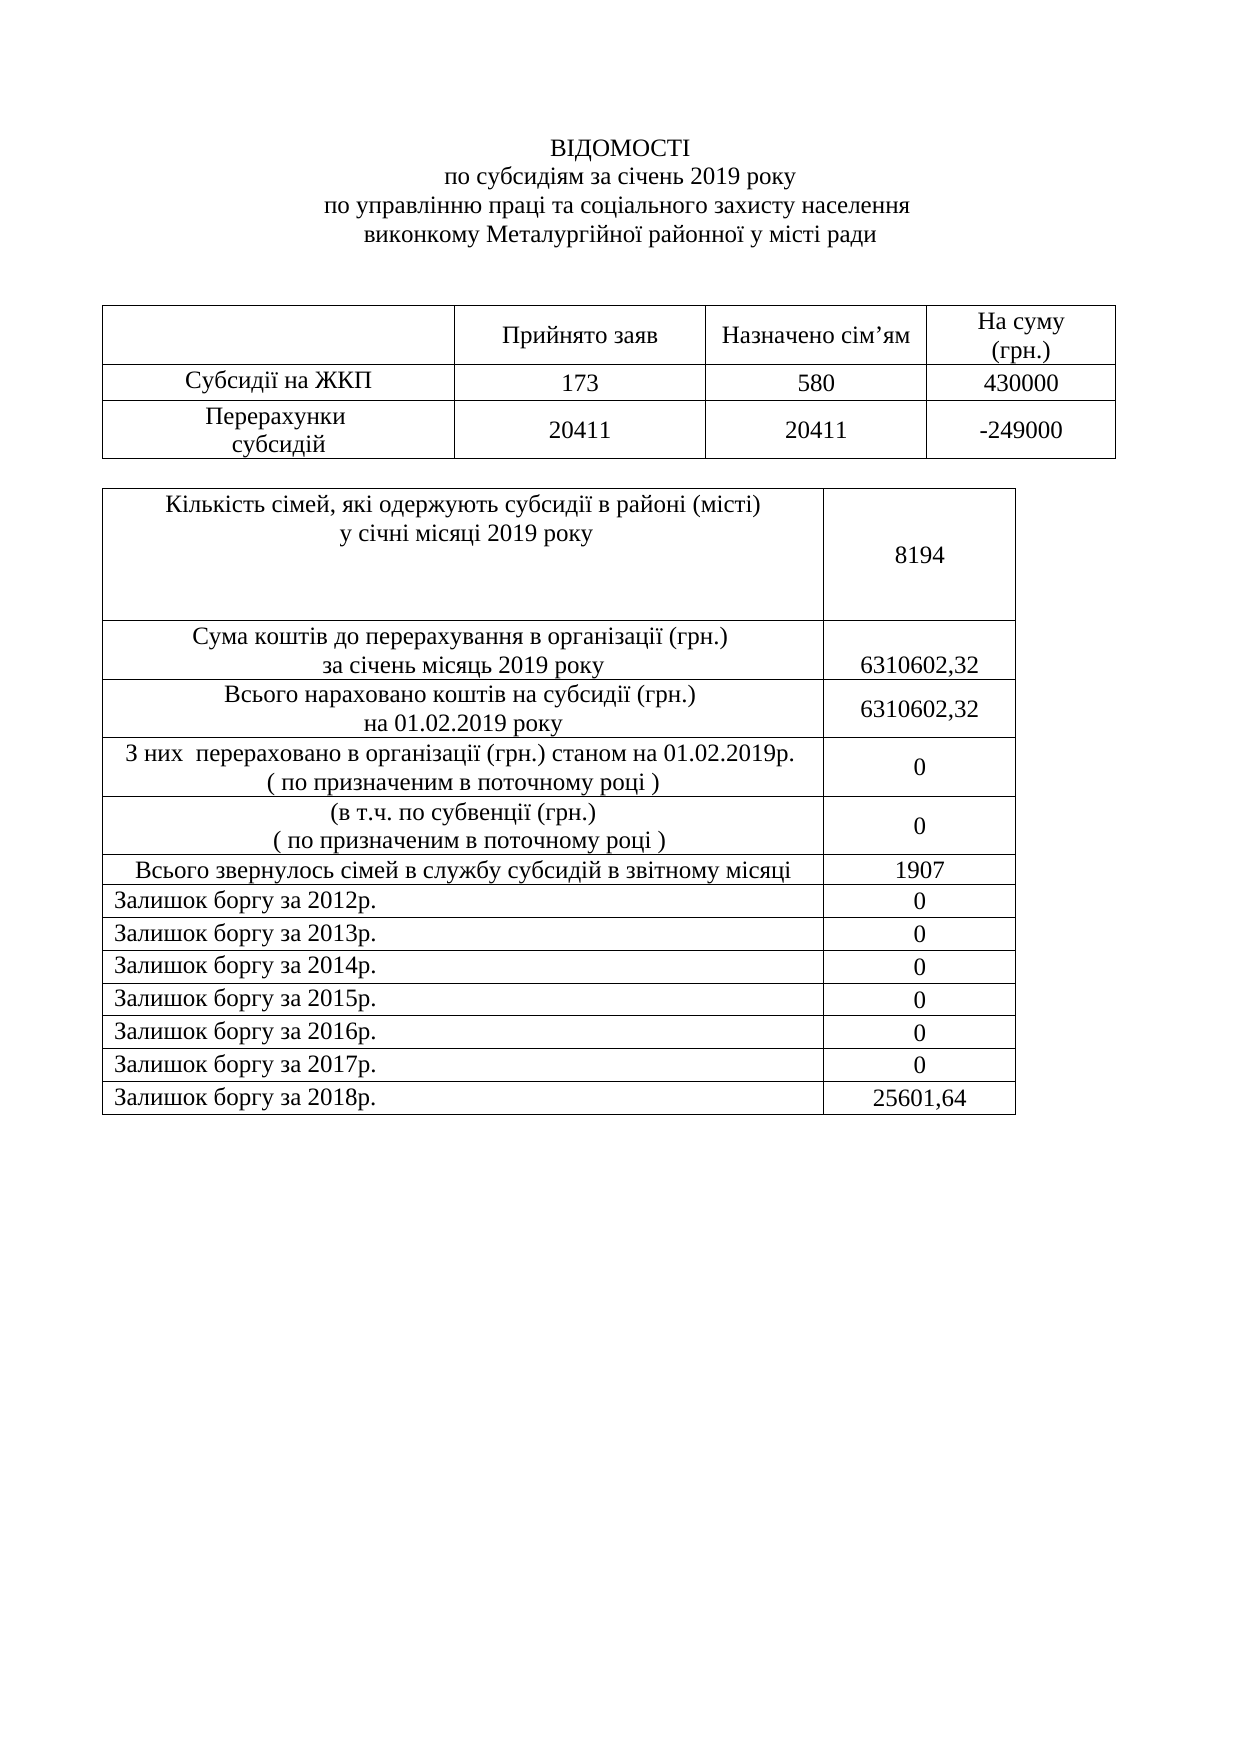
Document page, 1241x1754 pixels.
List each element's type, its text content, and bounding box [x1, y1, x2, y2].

table_cell 430000 [927, 365, 1115, 400]
table_cell 580 [706, 365, 926, 400]
table_cell Залишок боргу за 2015р. [103, 984, 823, 1015]
table_cell Сума коштів до перерахування в організації (грн.) за січень місяць 2019 року [103, 621, 823, 678]
table_cell (в т.ч. по субвенції (грн.) ( по призначеним в поточному році ) [103, 797, 823, 854]
table_cell 0 [824, 797, 1015, 854]
table_cell Залишок боргу за 2012р. [103, 885, 823, 917]
text по управлінню праці та соціального захисту населення [89, 190, 1152, 219]
table_cell Субсидії на ЖКП [103, 365, 454, 400]
table_cell 0 [824, 738, 1015, 796]
table_cell 0 [824, 918, 1015, 949]
table_cell 0 [824, 984, 1015, 1015]
table_cell Залишок боргу за 2017р. [103, 1049, 823, 1081]
table_header Кількість сімей, які одержують субсидії в районі (місті) у січні місяці 2019 року [103, 489, 823, 620]
table_cell 6310602,32 [824, 621, 1015, 678]
table_cell 20411 [706, 401, 926, 458]
table_header Назначено сім’ям [706, 306, 926, 364]
table_cell 0 [824, 951, 1015, 982]
table_cell 25601,64 [824, 1082, 1015, 1114]
table_header [103, 306, 454, 364]
table_cell Всього звернулось сімей в службу субсидій в звітному місяці [103, 855, 823, 884]
table_cell -249000 [927, 401, 1115, 458]
table_cell Залишок боргу за 2014р. [103, 951, 823, 982]
table_cell Перерахунки субсидій [103, 401, 454, 458]
table_cell Залишок боргу за 2018р. [103, 1082, 823, 1114]
text по субсидіям за січень 2019 року [89, 161, 1152, 190]
table_header 8194 [824, 489, 1015, 620]
table_cell 6310602,32 [824, 680, 1015, 737]
text ВІДОМОСТІ [89, 133, 1152, 161]
table_header Прийнято заяв [455, 306, 705, 364]
table_cell 0 [824, 1016, 1015, 1048]
table_cell Залишок боргу за 2013р. [103, 918, 823, 949]
table_cell З них перераховано в організації (грн.) станом на 01.02.2019р. ( по призначеним в поточному році ) [103, 738, 823, 796]
table_header На суму (грн.) [927, 306, 1115, 364]
table_cell 20411 [455, 401, 705, 458]
table_cell 173 [455, 365, 705, 400]
text виконкому Металургійної районної у місті ради [89, 219, 1152, 248]
table_cell Залишок боргу за 2016р. [103, 1016, 823, 1048]
table_cell Всього нараховано коштів на субсидії (грн.) на 01.02.2019 року [103, 680, 823, 737]
table_cell 0 [824, 885, 1015, 917]
table_cell 1907 [824, 855, 1015, 884]
table_cell 0 [824, 1049, 1015, 1081]
